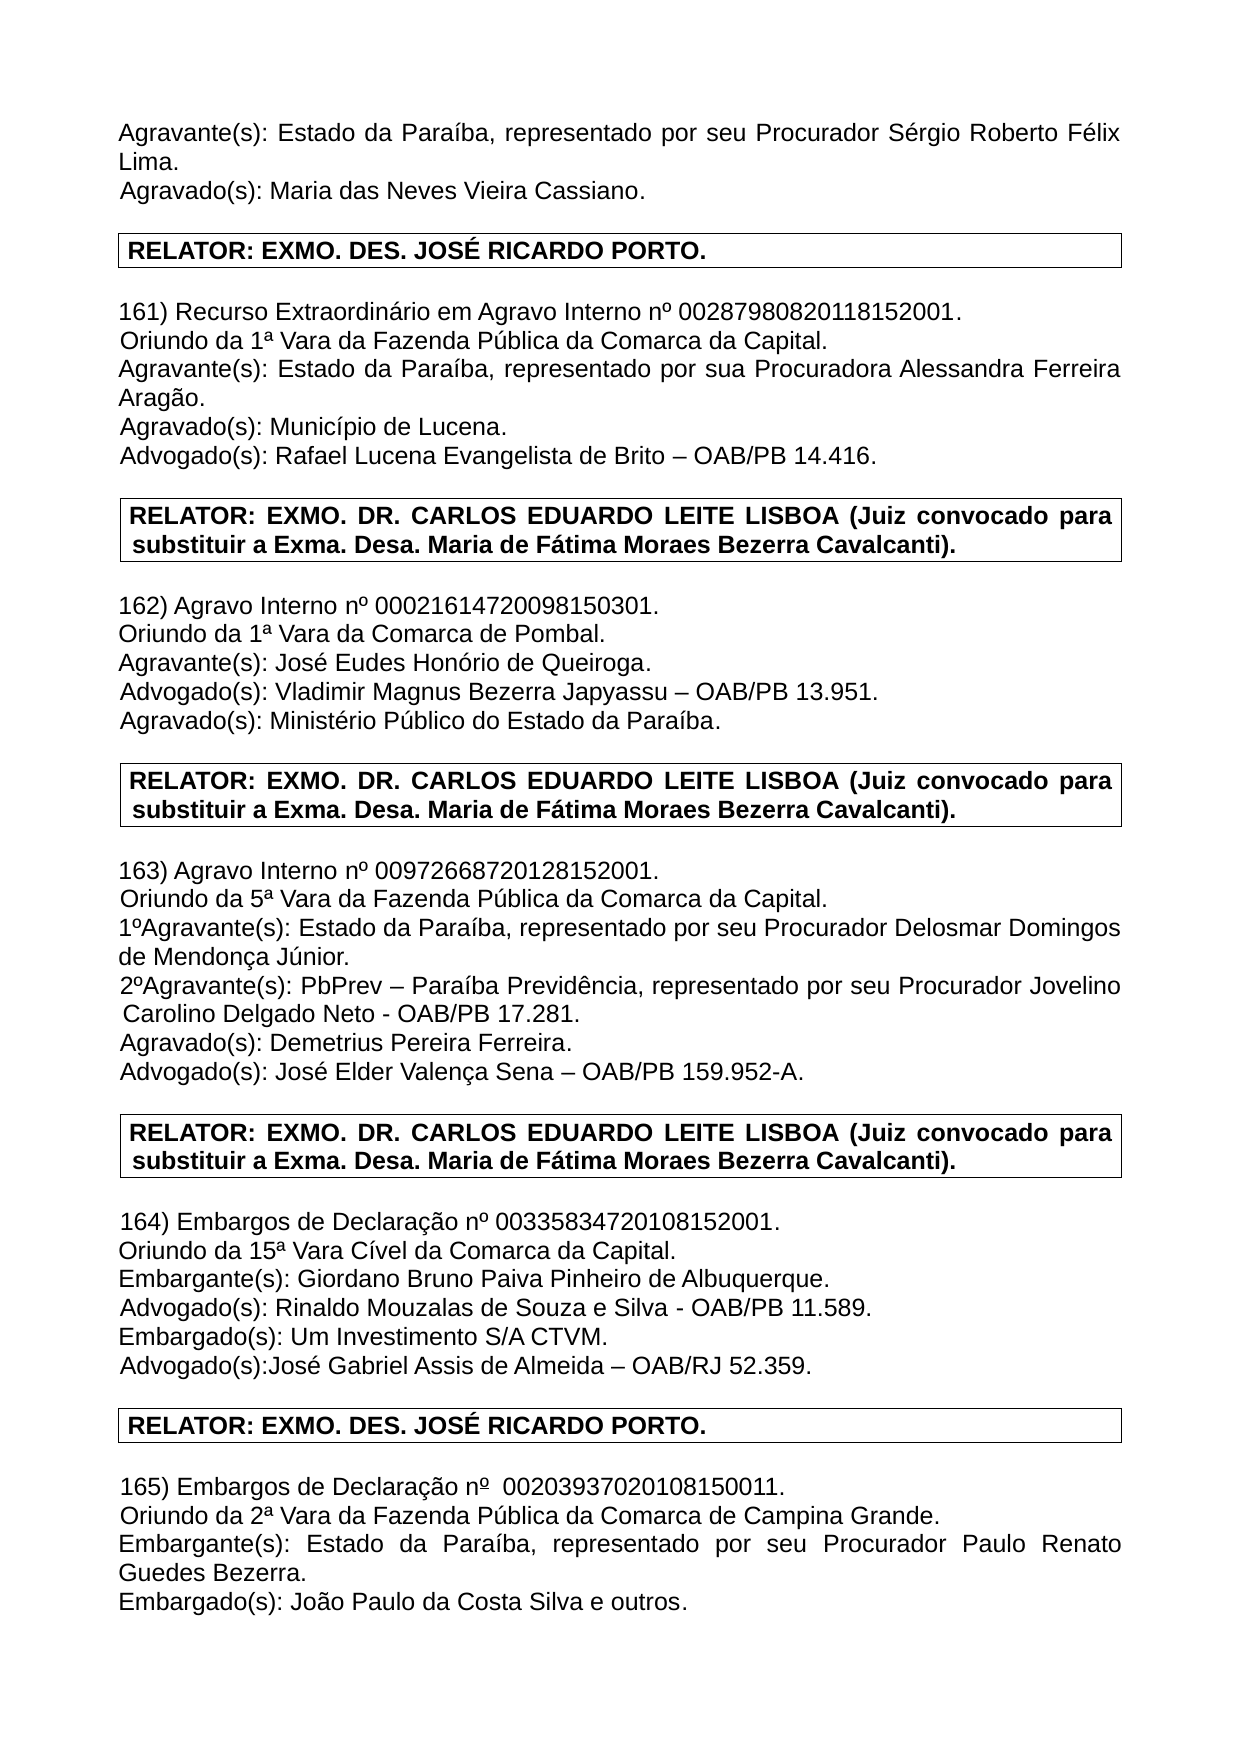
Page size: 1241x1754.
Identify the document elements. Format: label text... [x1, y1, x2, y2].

text 1ºAgravante(s): Estado da Paraíba, representado por seu Procurador Delosmar Domingos de Mendonça Júnior. [118, 913, 1122, 971]
text Agravante(s): Estado da Paraíba, representado por seu Procurador Sérgio Roberto Félix Lima. [118, 118, 1122, 176]
text 2ºAgravante(s): PbPrev – Paraíba Previdência, representado por seu Procurador Jovelino Carolino Delgado Neto - OAB/PB 17.281. [119, 971, 1122, 1028]
text Advogado(s): Vladimir Magnus Bezerra Japyassu – OAB/PB 13.951. [119, 677, 1122, 706]
text RELATOR: EXMO. DR. CARLOS EDUARDO LEITE LISBOA (Juiz convocado para substituir a Exma. Desa. Maria de Fátima Moraes Bezerra Cavalcanti). [121, 764, 1121, 826]
text Advogado(s): Rafael Lucena Evangelista de Brito – OAB/PB 14.416. [119, 441, 1122, 469]
text RELATOR: EXMO. DES. JOSÉ RICARDO PORTO. [119, 234, 1121, 267]
text Oriundo da 5ª Vara da Fazenda Pública da Comarca da Capital. [119, 884, 1122, 913]
text Oriundo da 15ª Vara Cível da Comarca da Capital. [118, 1236, 1122, 1264]
text Agravante(s): Estado da Paraíba, representado por sua Procuradora Alessandra Ferreira Aragão. [118, 354, 1122, 412]
text Oriundo da 1ª Vara da Comarca de Pombal. [118, 619, 1122, 648]
text 162) Agravo Interno nº 00021614720098150301. [118, 591, 1122, 619]
text Agravado(s): Município de Lucena. [119, 412, 1122, 441]
text 164) Embargos de Declaração nº 00335834720108152001. [119, 1207, 1122, 1236]
text RELATOR: EXMO. DR. CARLOS EDUARDO LEITE LISBOA (Juiz convocado para substituir a Exma. Desa. Maria de Fátima Moraes Bezerra Cavalcanti). [121, 1115, 1121, 1177]
text 161) Recurso Extraordinário em Agravo Interno nº 00287980820118152001. [118, 297, 1122, 326]
text Advogado(s): José Elder Valença Sena – OAB/PB 159.952-A. [119, 1057, 1122, 1086]
text Embargado(s): Um Investimento S/A CTVM. [118, 1322, 1122, 1351]
text Agravado(s): Maria das Neves Vieira Cassiano. [119, 176, 1122, 204]
text Agravado(s): Ministério Público do Estado da Paraíba. [119, 706, 1122, 734]
text RELATOR: EXMO. DES. JOSÉ RICARDO PORTO. [119, 1409, 1121, 1442]
text Advogado(s):José Gabriel Assis de Almeida – OAB/RJ 52.359. [119, 1351, 1122, 1379]
text Embargante(s): Estado da Paraíba, representado por seu Procurador Paulo Renato Guedes Bezerra. [118, 1529, 1122, 1587]
text Oriundo da 1ª Vara da Fazenda Pública da Comarca da Capital. [119, 326, 1122, 354]
text Agravado(s): Demetrius Pereira Ferreira. [119, 1028, 1122, 1057]
text 165) Embargos de Declaração nº 00203937020108150011. [119, 1472, 1122, 1501]
text Oriundo da 2ª Vara da Fazenda Pública da Comarca de Campina Grande. [119, 1501, 1122, 1529]
text RELATOR: EXMO. DR. CARLOS EDUARDO LEITE LISBOA (Juiz convocado para substituir a Exma. Desa. Maria de Fátima Moraes Bezerra Cavalcanti). [121, 499, 1121, 561]
text Embargante(s): Giordano Bruno Paiva Pinheiro de Albuquerque. [118, 1264, 1122, 1293]
text Embargado(s): João Paulo da Costa Silva e outros. [118, 1587, 1122, 1616]
text Agravante(s): José Eudes Honório de Queiroga. [118, 648, 1122, 677]
text 163) Agravo Interno nº 00972668720128152001. [118, 856, 1122, 884]
text Advogado(s): Rinaldo Mouzalas de Souza e Silva - OAB/PB 11.589. [119, 1293, 1122, 1322]
